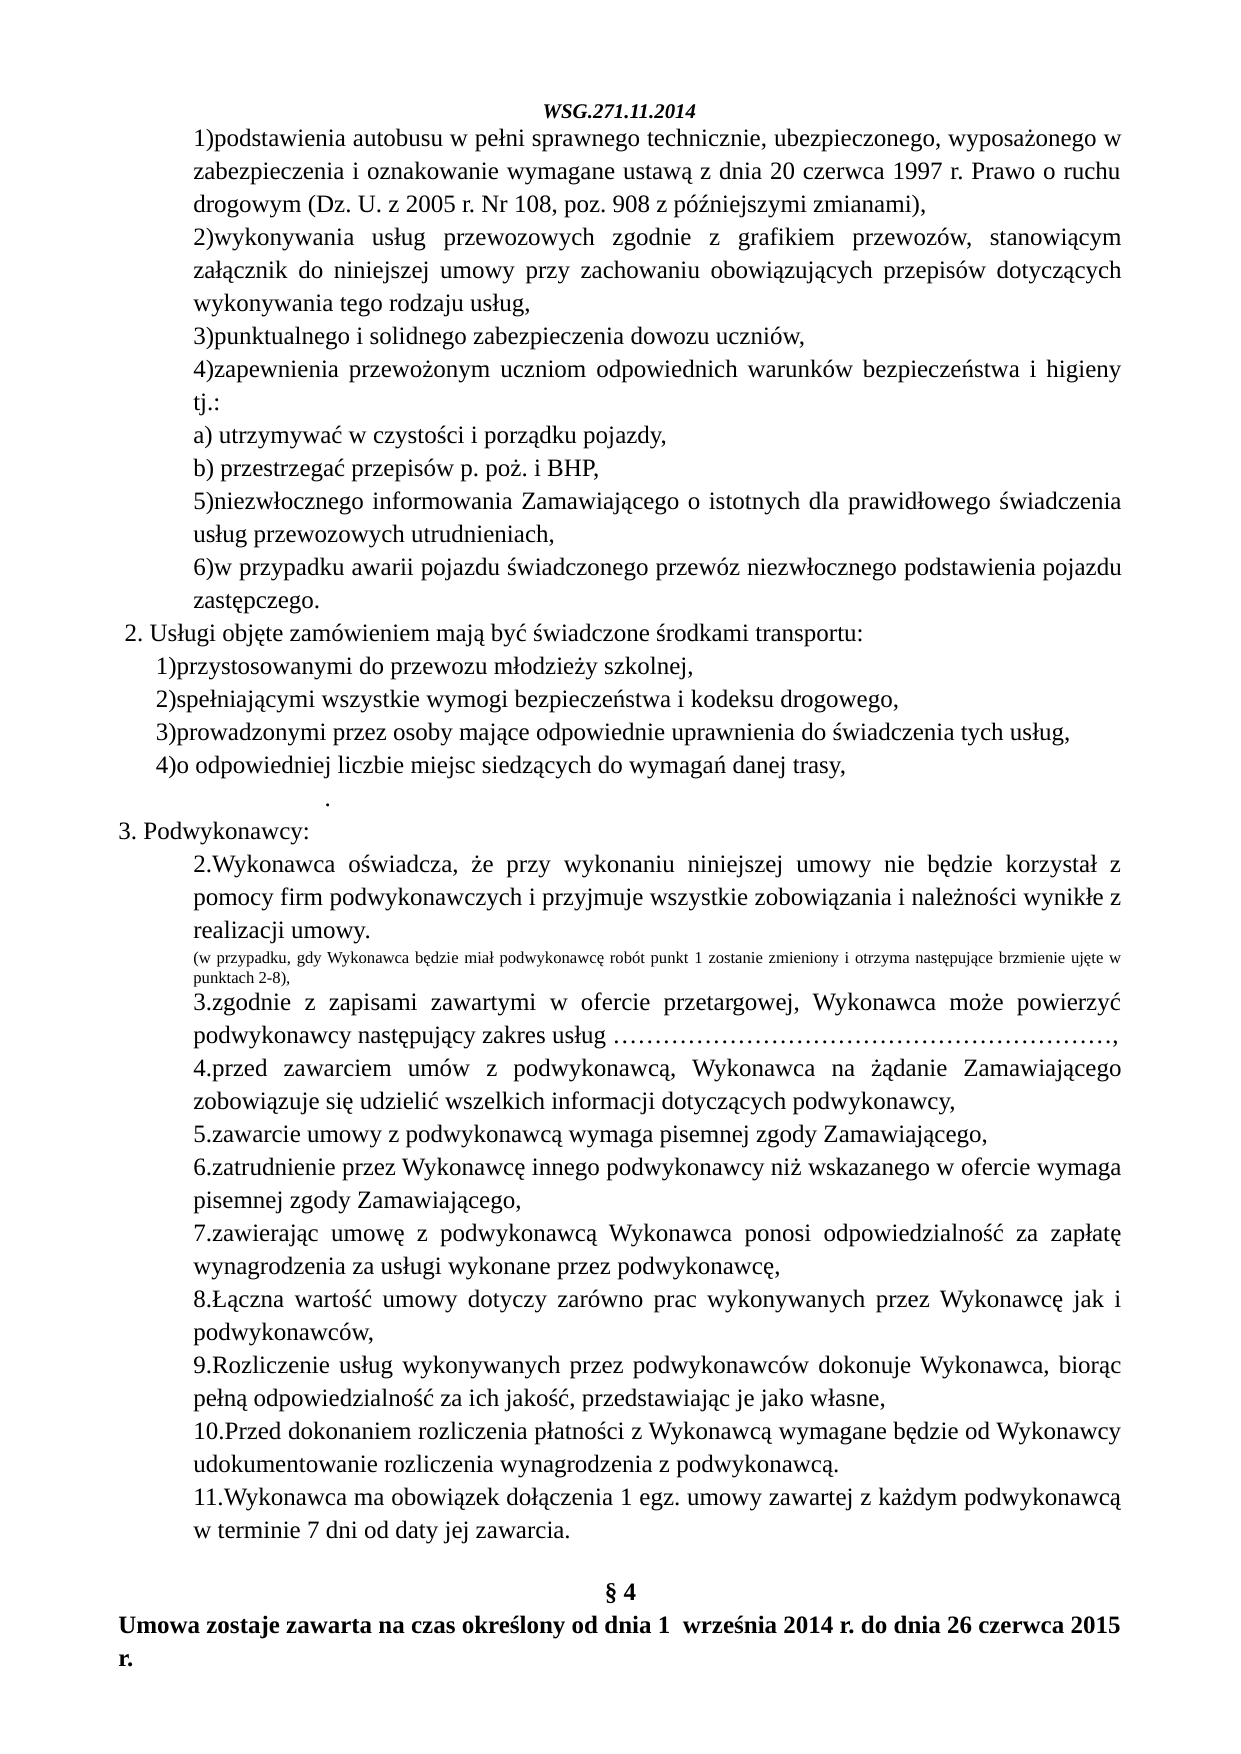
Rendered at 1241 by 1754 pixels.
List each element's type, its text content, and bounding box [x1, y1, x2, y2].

text § 4 [118, 1577, 1122, 1606]
list zapewnienia przewożonym uczniom odpowiednich warunków bezpieczeństwa i higieny tj.: [193, 354, 1122, 416]
list podstawienia autobusu w pełni sprawnego technicznie, ubezpieczonego, wyposażonego w zabezpieczenia i oznakowanie wymagane ustawą z dnia 20 czerwca 1997 r. Prawo o ruchu drogowym (Dz. U. z 2005 r. Nr 108, poz. 908 z późniejszymi zmianami), [193, 123, 1122, 218]
list prowadzonymi przez osoby mające odpowiednie uprawnienia do świadczenia tych usług, [156, 717, 1122, 746]
list Rozliczenie usług wykonywanych przez podwykonawców dokonuje Wykonawca, biorąc pełną odpowiedzialność za ich jakość, przedstawiając je jako własne, [193, 1350, 1122, 1412]
list niezwłocznego informowania Zamawiającego o istotnych dla prawidłowego świadczenia usług przewozowych utrudnieniach, [193, 486, 1122, 548]
list Łączna wartość umowy dotyczy zarówno prac wykonywanych przez Wykonawcę jak i podwykonawców, [193, 1284, 1122, 1346]
list zawarcie umowy z podwykonawcą wymaga pisemnej zgody Zamawiającego, [193, 1119, 1122, 1147]
text 2. Usługi objęte zamówieniem mają być świadczone środkami transportu: [118, 618, 1122, 647]
list Wykonawca ma obowiązek dołączenia 1 egz. umowy zawartej z każdym podwykonawcą w terminie 7 dni od daty jej zawarcia. [193, 1482, 1122, 1544]
list zatrudnienie przez Wykonawcę innego podwykonawcy niż wskazanego w ofercie wymaga pisemnej zgody Zamawiającego, [193, 1152, 1122, 1213]
list przed zawarciem umów z podwykonawcą, Wykonawca na żądanie Zamawiającego zobowiązuje się udzielić wszelkich informacji dotyczących podwykonawcy, [193, 1053, 1122, 1114]
list wykonywania usług przewozowych zgodnie z grafikiem przewozów, stanowiącym załącznik do niniejszej umowy przy zachowaniu obowiązujących przepisów dotyczących wykonywania tego rodzaju usług, [193, 222, 1122, 317]
list (w przypadku, gdy Wykonawca będzie miał podwykonawcę robót punkt 1 zostanie zmieniony i otrzyma następujące brzmienie ujęte w punktach 2-8), [193, 948, 1122, 987]
list punktualnego i solidnego zabezpieczenia dowozu uczniów, [193, 321, 1122, 350]
list Przed dokonaniem rozliczenia płatności z Wykonawcą wymagane będzie od Wykonawcy udokumentowanie rozliczenia wynagrodzenia z podwykonawcą. [193, 1416, 1122, 1478]
text . [324, 783, 1122, 812]
list zgodnie z zapisami zawartymi w ofercie przetargowej, Wykonawca może powierzyć podwykonawcy następujący zakres usług ……………………………………………………, [193, 987, 1122, 1048]
text 3. Podwykonawcy: [118, 816, 1122, 845]
list spełniającymi wszystkie wymogi bezpieczeństwa i kodeksu drogowego, [156, 684, 1122, 713]
list zawierając umowę z podwykonawcą Wykonawca ponosi odpowiedzialność za zapłatę wynagrodzenia za usługi wykonane przez podwykonawcę, [193, 1218, 1122, 1279]
list przystosowanymi do przewozu młodzieży szkolnej, [156, 651, 1122, 680]
list a) utrzymywać w czystości i porządku pojazdy, [193, 420, 1122, 449]
list w przypadku awarii pojazdu świadczonego przewóz niezwłocznego podstawienia pojazdu zastępczego. [193, 552, 1122, 614]
text b) przestrzegać przepisów p. poż. i BHP, [118, 453, 1122, 482]
text Umowa zostaje zawarta na czas określony od dnia 1 września 2014 r. do dnia 26 czerwca 2015 r. [118, 1610, 1122, 1672]
list o odpowiedniej liczbie miejsc siedzących do wymagań danej trasy, [156, 750, 1122, 779]
list Wykonawca oświadcza, że przy wykonaniu niniejszej umowy nie będzie korzystał z pomocy firm podwykonawczych i przyjmuje wszystkie zobowiązania i należności wynikłe z realizacji umowy. [193, 849, 1122, 944]
